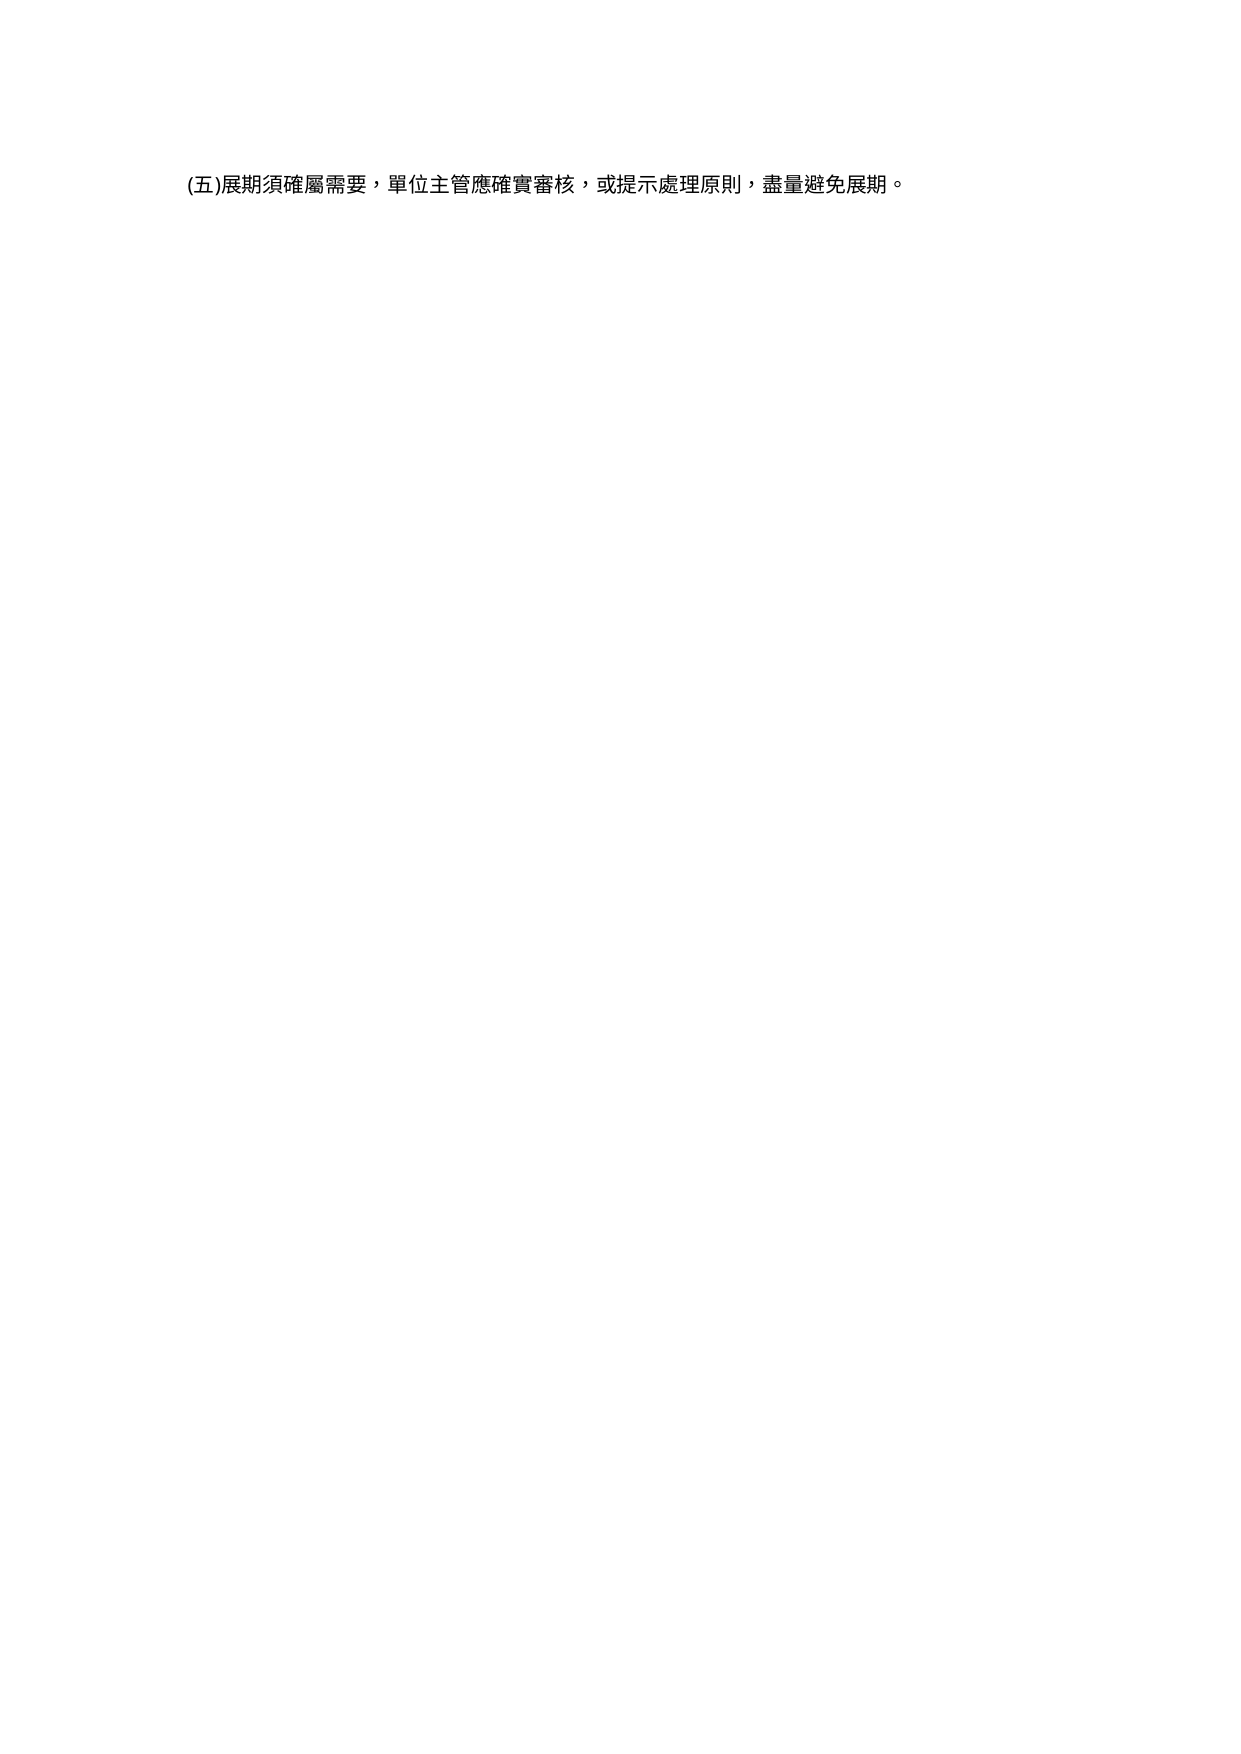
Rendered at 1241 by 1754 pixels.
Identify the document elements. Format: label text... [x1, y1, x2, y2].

text (五)展期須確屬需要，單位主管應確實審核，或提示處理原則，盡量避免展期。 [187, 164, 1053, 202]
